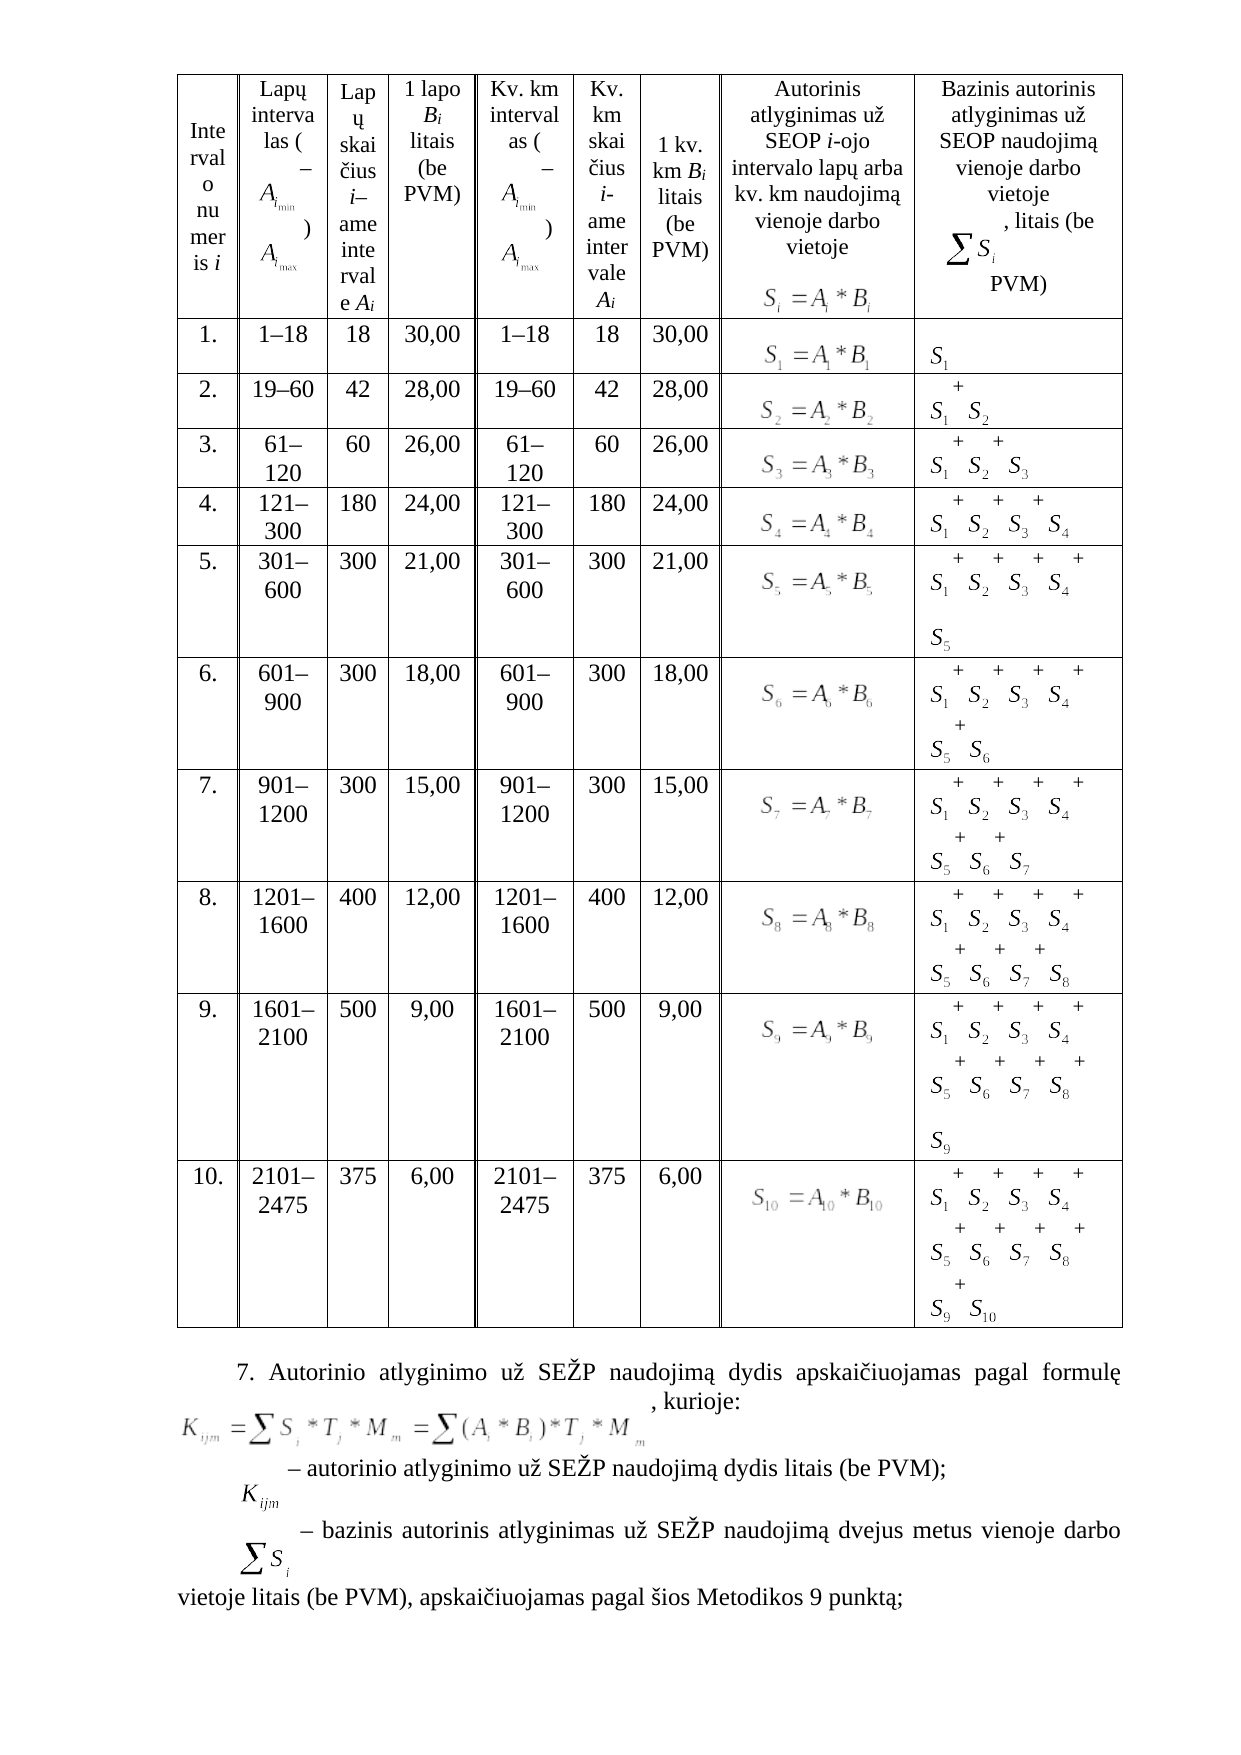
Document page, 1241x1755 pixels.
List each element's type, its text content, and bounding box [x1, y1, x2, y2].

table_cell 901–1200 [478, 770, 573, 881]
table_cell 28,00 [641, 374, 719, 428]
table_cell 61–120 [240, 429, 327, 487]
table_cell 26,00 [641, 429, 719, 487]
table_cell S(1)+S(2) [915, 374, 1122, 428]
table_cell 19–60 [478, 374, 573, 428]
table_cell 4. [178, 488, 237, 545]
table_cell 9,00 [389, 994, 474, 1160]
table_cell S(1)=A(1)*B(1) [722, 319, 914, 373]
table_cell 18 [328, 319, 388, 373]
table_cell 1201–1600 [478, 882, 573, 993]
table_cell 180 [328, 488, 388, 545]
table_cell 1. [178, 319, 237, 373]
table_cell S(6)=A(6)*B(6) [722, 658, 914, 769]
table_cell 10. [178, 1161, 237, 1327]
table_cell 12,00 [389, 882, 474, 993]
table_cell 28,00 [389, 374, 474, 428]
table_cell 1601–2100 [240, 994, 327, 1160]
table_cell 121–300 [240, 488, 327, 545]
table_cell 601–900 [240, 658, 327, 769]
table_cell 24,00 [641, 488, 719, 545]
table_cell S(2)+S(2)+S(3) [915, 429, 1122, 487]
table_cell 400 [328, 882, 388, 993]
table_cell 42 [328, 374, 388, 428]
table_cell 300 [328, 658, 388, 769]
table_cell 375 [574, 1161, 640, 1327]
table_cell 2101–2475 [478, 1161, 573, 1327]
table_cell 24,00 [389, 488, 474, 545]
table_cell S(7)=A(7)*B(7) [722, 770, 914, 881]
table_cell 26,00 [389, 429, 474, 487]
table_cell 500 [574, 994, 640, 1160]
table_cell S(1)+S(2)+S(3)+S(4)+S(5) [915, 546, 1122, 657]
table_cell S(8)=A(8)*B(8) [722, 882, 914, 993]
table_cell S(1)+S(2)+S(3)+S(4)+S(5)+S(6)+S(7)+S(8) [915, 882, 1122, 993]
table_cell S(1)+S(2)+S(3)+S(4)+S(5)+S(6)+S(7)+S(8)+S(9)+S(10) [915, 1161, 1122, 1327]
table_header 1 kv. km Bi litais (be PVM) [641, 75, 719, 318]
table_cell 21,00 [641, 546, 719, 657]
table_cell 300 [574, 658, 640, 769]
table_cell 15,00 [641, 770, 719, 881]
table_cell 19–60 [240, 374, 327, 428]
table_header Intervalo numeris i [178, 75, 237, 318]
table_cell 300 [574, 770, 640, 881]
table_cell 300 [574, 546, 640, 657]
table_cell 8. [178, 882, 237, 993]
table_cell 30,00 [389, 319, 474, 373]
table_cell 1601–2100 [478, 994, 573, 1160]
table_cell 300 [328, 770, 388, 881]
table_cell 6. [178, 658, 237, 769]
text 7. Autorinio atlyginimo už SEŽP naudojimą dydis apskaičiuojamas pagal formulę K(ijm)=SUMA(S(i)*T(j)*M(m))=SUMA(A(i)*B(i))*T(j)*M(m), kurioje: [177, 1357, 1122, 1453]
table_header Autorinis atlyginimas už SEOP i-ojo intervalo lapų arba kv. km naudojimą vienoje darbo vietoje S(i)=A(i)*B(i) [722, 75, 914, 318]
table_cell 18 [574, 319, 640, 373]
table_cell 9. [178, 994, 237, 1160]
table_cell 42 [574, 374, 640, 428]
table_cell 500 [328, 994, 388, 1160]
text SUMA(S(i)) – bazinis autorinis atlyginimas už SEŽP naudojimą dvejus metus vienoje darbo vietoje litais (be PVM), apskaičiuojamas pagal šios metodikos 9 punktą; [177, 1515, 1122, 1611]
table_cell 180 [574, 488, 640, 545]
table_cell 60 [574, 429, 640, 487]
table_cell S(3)=A(3)*B(3) [722, 429, 914, 487]
table_cell 7. [178, 770, 237, 881]
table_header Kv. km skaičius i-ame intervale Ai [574, 75, 640, 318]
table_cell 375 [328, 1161, 388, 1327]
table_cell 121–300 [478, 488, 573, 545]
table_cell S(2)=A(2)*B(2) [722, 374, 914, 428]
table_cell 6,00 [389, 1161, 474, 1327]
table_cell 5. [178, 546, 237, 657]
table_header 1 lapo Bi litais (be PVM) [389, 75, 474, 318]
table_cell 2. [178, 374, 237, 428]
text K(ijm) – autorinio atlyginimo už SEŽP naudojimą dydis litais (be PVM); [177, 1453, 1122, 1515]
table_cell 301–600 [478, 546, 573, 657]
table_cell S(1)+S(2)+S(3)+S(4) [915, 488, 1122, 545]
table_cell S(1)+S(2)+S(3)+S(4)+S(5)+S(6)+S(7)+S(8)+S(9) [915, 994, 1122, 1160]
table_cell 3. [178, 429, 237, 487]
table_cell S(1)+S(2)+S(3)+S(4)+S(5)+S(6)+S(7) [915, 770, 1122, 881]
table_cell 1201–1600 [240, 882, 327, 993]
table_header Kv. km intervalas (A(i(min))– A(i(max))) [478, 75, 573, 318]
table_cell 61–120 [478, 429, 573, 487]
table_header Bazinis autorinis atlyginimas už SEOP naudojimą vienoje darbo vietoje SUMA(S(i)), litais (be PVM) [915, 75, 1122, 318]
table_cell 1–18 [478, 319, 573, 373]
table_cell 60 [328, 429, 388, 487]
table_cell S(1) [915, 319, 1122, 373]
table_cell 9,00 [641, 994, 719, 1160]
table_cell 400 [574, 882, 640, 993]
table_cell 6,00 [641, 1161, 719, 1327]
table_cell 12,00 [641, 882, 719, 993]
table_cell 18,00 [641, 658, 719, 769]
table_cell S(1)+S(2)+S(3)+S(4)+S(5)+S(6) [915, 658, 1122, 769]
table_cell S(9)=A(9)*B(9) [722, 994, 914, 1160]
table_cell 21,00 [389, 546, 474, 657]
table_header Lapų skaičius i– ame intervale Ai [328, 75, 388, 318]
table_cell 15,00 [389, 770, 474, 881]
table_cell S(4)=A(4)*B(4) [722, 488, 914, 545]
table_cell 301–600 [240, 546, 327, 657]
table_cell 601–900 [478, 658, 573, 769]
table_header Lapų intervalas (A(i(min))– A(i(max))) [240, 75, 327, 318]
table_cell 18,00 [389, 658, 474, 769]
table_cell 300 [328, 546, 388, 657]
table_cell S(5)=A(5)*B(5) [722, 546, 914, 657]
table_cell 30,00 [641, 319, 719, 373]
table_cell 2101–2475 [240, 1161, 327, 1327]
table_cell 1–18 [240, 319, 327, 373]
table_cell S(10)=A(10)*B(10) [722, 1161, 914, 1327]
table_cell 901–1200 [240, 770, 327, 881]
